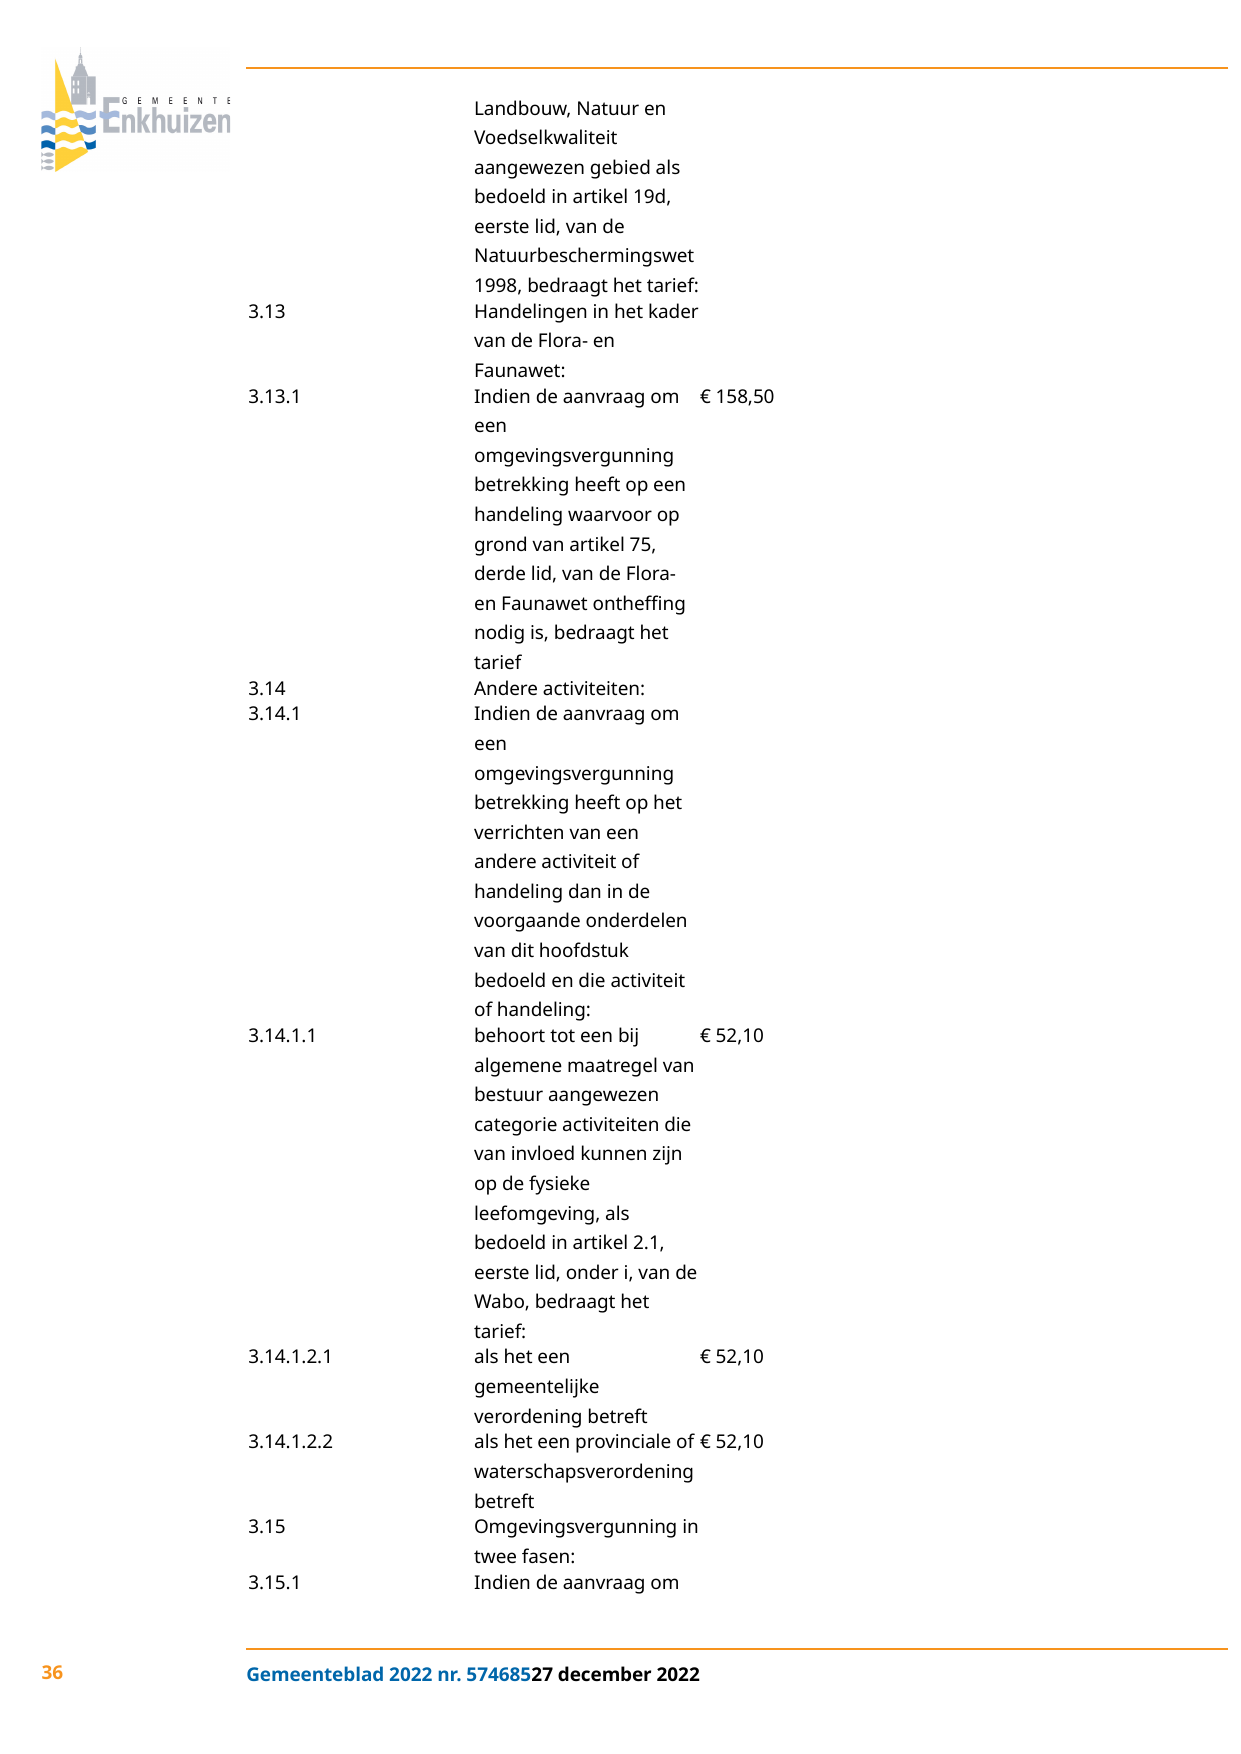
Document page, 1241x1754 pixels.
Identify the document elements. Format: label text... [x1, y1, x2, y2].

table_cell 3.14.1.2.2 [248, 1429, 474, 1513]
table_cell € 52,10 [700, 1022, 926, 1344]
picture [41, 47, 231, 172]
table_cell [926, 1022, 1152, 1344]
table_cell als het een provinciale of waterschapsverordening betreft [474, 1429, 700, 1513]
table_cell [926, 1569, 1152, 1594]
table_cell 3.13.1 [248, 383, 474, 675]
table_cell [926, 1514, 1152, 1569]
table_cell 3.15 [248, 1514, 474, 1569]
table_cell [700, 1514, 926, 1569]
table_cell Indien de aanvraag om een omgevingsvergunning betrekking heeft op het verrichten van een andere activiteit of handeling dan in de voorgaande onderdelen van dit hoofdstuk bedoeld en die activiteit of handeling: [474, 701, 700, 1022]
table_cell [926, 675, 1152, 701]
table_cell Andere activiteiten: [474, 675, 700, 701]
table_cell 3.14.1 [248, 701, 474, 1022]
table_cell 3.13 [248, 298, 474, 383]
table_cell behoort tot een bij algemene maatregel van bestuur aangewezen categorie activiteiten die van invloed kunnen zijn op de fysieke leefomgeving, als bedoeld in artikel 2.1, eerste lid, onder i, van de Wabo, bedraagt het tarief: [474, 1022, 700, 1344]
table_cell Landbouw, Natuur en Voedselkwaliteit aangewezen gebied als bedoeld in artikel 19d, eerste lid, van de Natuurbeschermingswet 1998, bedraagt het tarief: [474, 95, 700, 298]
table_cell [700, 1569, 926, 1594]
table_cell [926, 1344, 1152, 1429]
table_cell [926, 95, 1152, 298]
table_cell Indien de aanvraag om een omgevingsvergunning betrekking heeft op een handeling waarvoor op grond van artikel 75, derde lid, van de Flora- en Faunawet ontheffing nodig is, bedraagt het tarief [474, 383, 700, 675]
table_cell [700, 298, 926, 383]
table_cell 3.14.1.1 [248, 1022, 474, 1344]
table_cell 3.15.1 [248, 1569, 474, 1594]
table_cell € 52,10 [700, 1344, 926, 1429]
table_cell als het een gemeentelijke verordening betreft [474, 1344, 700, 1429]
table_cell Handelingen in het kader van de Flora- en Faunawet: [474, 298, 700, 383]
table_cell Indien de aanvraag om [474, 1569, 700, 1594]
table_cell [700, 95, 926, 298]
table_cell [700, 701, 926, 1022]
table_cell 3.14 [248, 675, 474, 701]
table_cell 3.14.1.2.1 [248, 1344, 474, 1429]
table_cell [926, 298, 1152, 383]
table_cell [700, 675, 926, 701]
table_cell € 158,50 [700, 383, 926, 675]
table_cell [248, 95, 474, 298]
table_cell € 52,10 [700, 1429, 926, 1513]
table_cell [926, 701, 1152, 1022]
table_cell [926, 1429, 1152, 1513]
table_cell Omgevingsvergunning in twee fasen: [474, 1514, 700, 1569]
table_cell [926, 383, 1152, 675]
